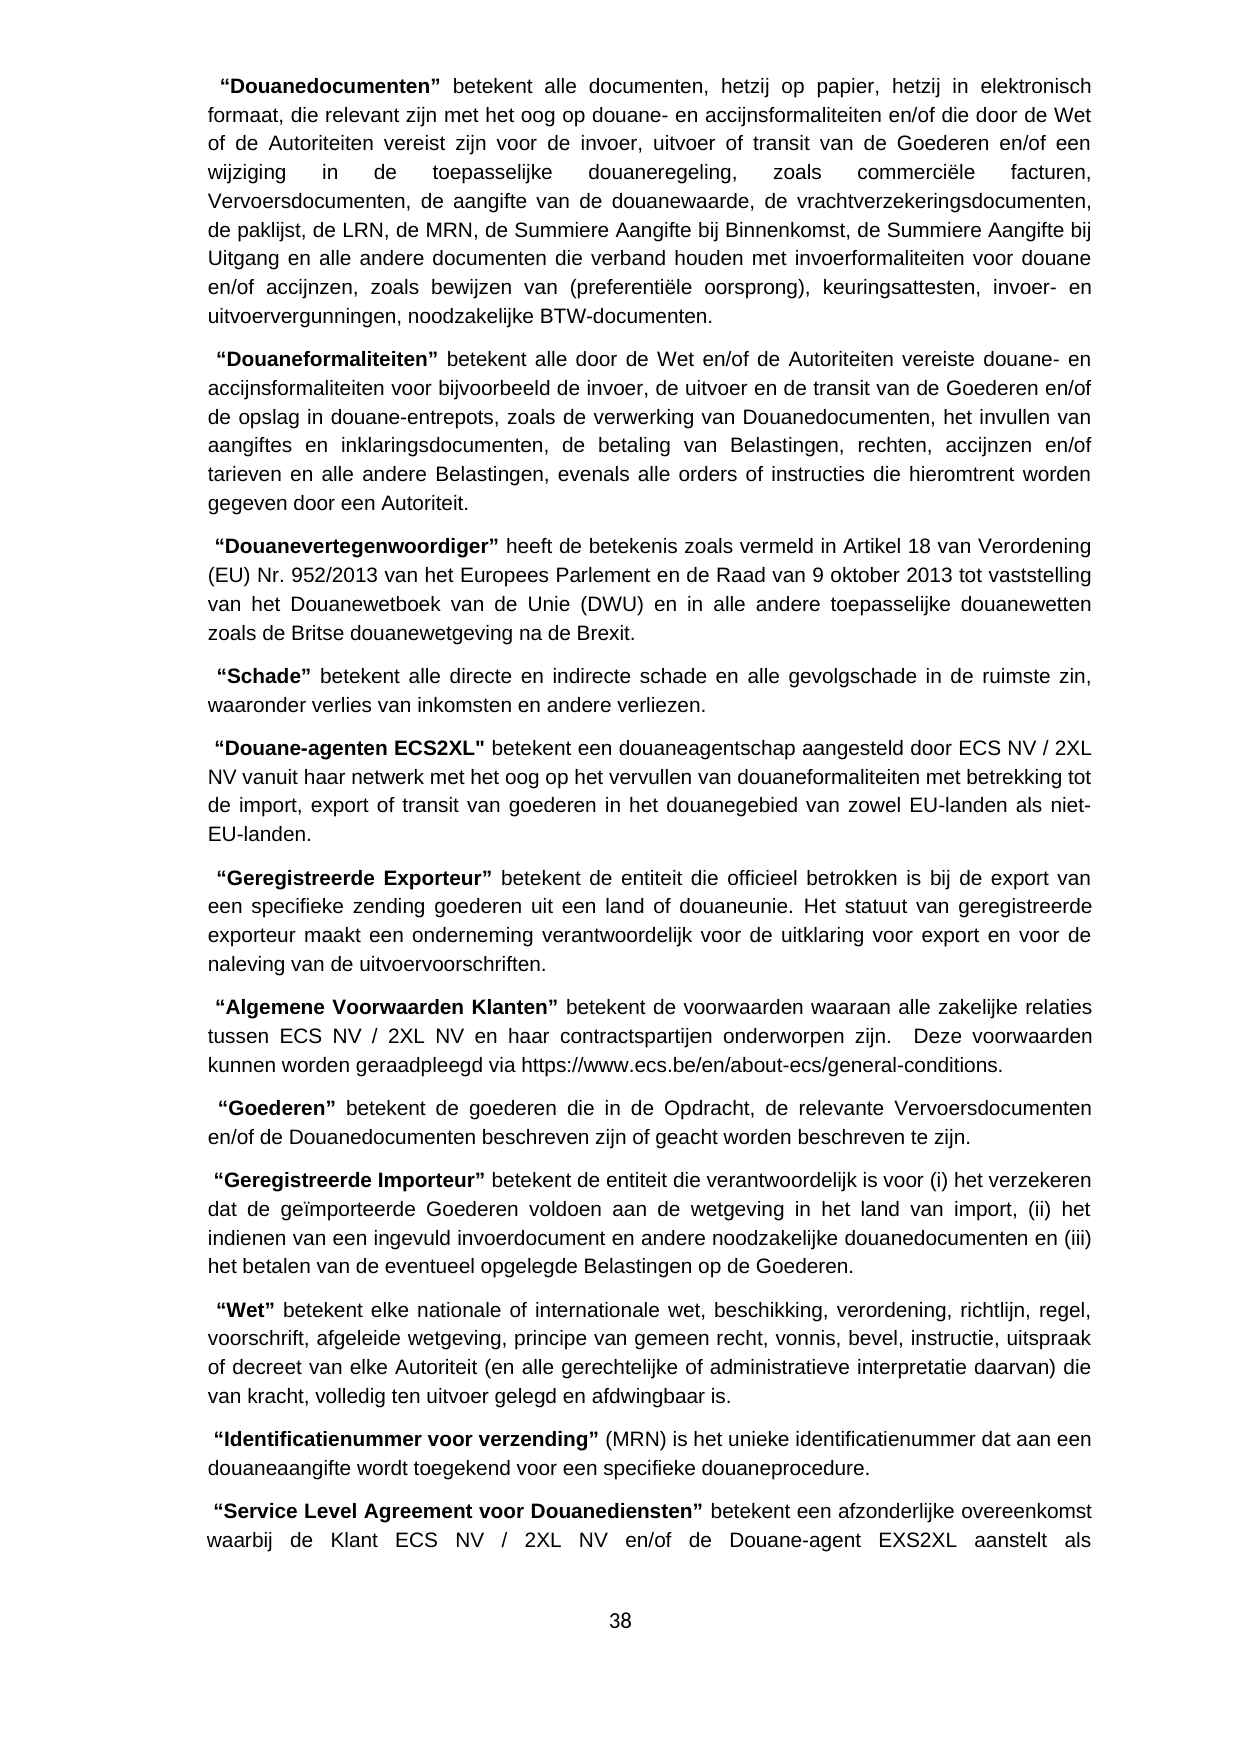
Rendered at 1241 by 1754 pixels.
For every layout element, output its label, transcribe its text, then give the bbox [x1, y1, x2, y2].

subtitle “Douaneformaliteiten” betekent alle door de Wet en/of de Autoriteiten vereiste douane- en accijnsformaliteiten voor bijvoorbeeld de invoer, de uitvoer en de transit van de Goederen en/of de opslag in douane-entrepots, zoals de verwerking van Douanedocumenten, het invullen van aangiftes en inklaringsdocumenten, de betaling van Belastingen, rechten, accijnzen en/of tarieven en alle andere Belastingen, evenals alle orders of instructies die hieromtrent worden gegeven door een Autoriteit. [208, 347, 1093, 515]
subtitle “Identificatienummer voor verzending” (MRN) is het unieke identificatienummer dat aan een douaneaangifte wordt toegekend voor een specifieke douaneprocedure. [208, 1427, 1093, 1480]
subtitle “Algemene Voorwaarden Klanten” betekent de voorwaarden waaraan alle zakelijke relaties tussen ECS NV / 2XL NV en haar contractspartijen onderworpen zijn. Deze voorwaarden kunnen worden geraadpleegd via https://www.ecs.be/en/about-ecs/general-conditions. [208, 995, 1093, 1076]
subtitle “Wet” betekent elke nationale of internationale wet, beschikking, verordening, richtlijn, regel, voorschrift, afgeleide wetgeving, principe van gemeen recht, vonnis, bevel, instructie, uitspraak of decreet van elke Autoriteit (en alle gerechtelijke of administratieve interpretatie daarvan) die van kracht, volledig ten uitvoer gelegd en afdwingbaar is. [208, 1297, 1093, 1408]
text “Service Level Agreement voor Douanediensten” betekent een afzonderlijke overeenkomst waarbij de Klant ECS NV / 2XL NV en/of de Douane-agent EXS2XL aanstelt als [207, 1499, 1093, 1552]
subtitle “Schade” betekent alle directe en indirecte schade en alle gevolgschade in de ruimste zin, waaronder verlies van inkomsten en andere verliezen. [208, 664, 1093, 716]
subtitle “Douane-agenten ECS2XL" betekent een douaneagentschap aangesteld door ECS NV / 2XL NV vanuit haar netwerk met het oog op het vervullen van douaneformaliteiten met betrekking tot de import, export of transit van goederen in het douanegebied van zowel EU-landen als niet-EU-landen. [208, 736, 1093, 846]
subtitle “Douanedocumenten” betekent alle documenten, hetzij op papier, hetzij in elektronisch formaat, die relevant zijn met het oog op douane- en accijnsformaliteiten en/of die door de Wet of de Autoriteiten vereist zijn voor de invoer, uitvoer of transit van de Goederen en/of een wijziging in de toepasselijke douaneregeling, zoals commerciële facturen, Vervoersdocumenten, de aangifte van de douanewaarde, de vrachtverzekeringsdocumenten, de paklijst, de LRN, de MRN, de Summiere Aangifte bij Binnenkomst, de Summiere Aangifte bij Uitgang en alle andere documenten die verband houden met invoerformaliteiten voor douane en/of accijnzen, zoals bewijzen van (preferentiële oorsprong), keuringsattesten, invoer- en uitvoervergunningen, noodzakelijke BTW-documenten. [208, 74, 1093, 328]
subtitle “Goederen” betekent de goederen die in de Opdracht, de relevante Vervoersdocumenten en/of de Douanedocumenten beschreven zijn of geacht worden beschreven te zijn. [208, 1096, 1093, 1148]
subtitle “Geregistreerde Exporteur” betekent de entiteit die officieel betrokken is bij de export van een specifieke zending goederen uit een land of douaneunie. Het statuut van geregistreerde exporteur maakt een onderneming verantwoordelijk voor de uitklaring voor export en voor de naleving van de uitvoervoorschriften. [208, 865, 1093, 976]
subtitle “Geregistreerde Importeur” betekent de entiteit die verantwoordelijk is voor (i) het verzekeren dat de geïmporteerde Goederen voldoen aan de wetgeving in het land van import, (ii) het indienen van een ingevuld invoerdocument en andere noodzakelijke douanedocumenten en (iii) het betalen van de eventueel opgelegde Belastingen op de Goederen. [208, 1168, 1093, 1278]
subtitle “Douanevertegenwoordiger” heeft de betekenis zoals vermeld in Artikel 18 van Verordening (EU) Nr. 952/2013 van het Europees Parlement en de Raad van 9 oktober 2013 tot vaststelling van het Douanewetboek van de Unie (DWU) en in alle andere toepasselijke douanewetten zoals de Britse douanewetgeving na de Brexit. [208, 534, 1093, 644]
